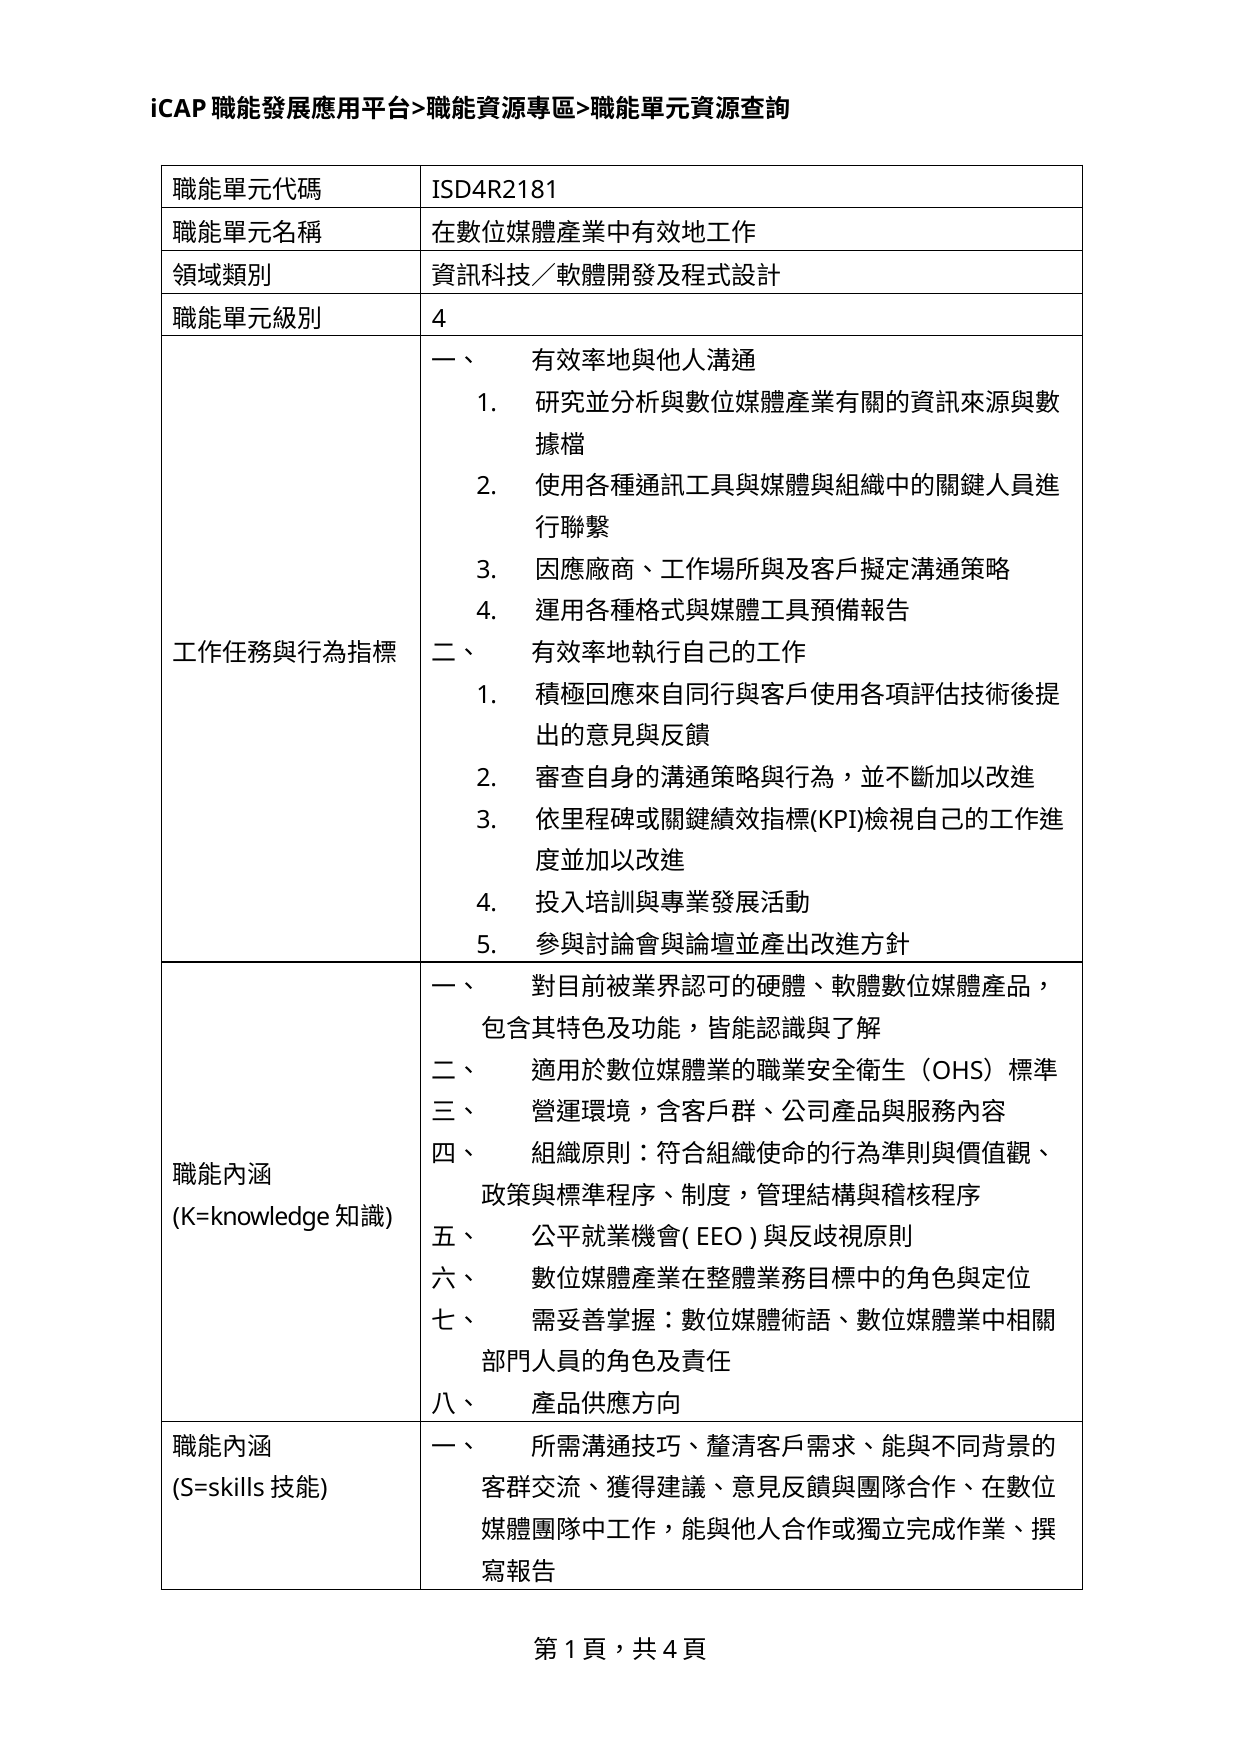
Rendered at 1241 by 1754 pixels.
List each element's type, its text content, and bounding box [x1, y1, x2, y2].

table_cell 職能內涵 (S=skills技能) [162, 1422, 420, 1588]
table_cell 有效率地與他人溝通 研究並分析與數位媒體產業有關的資訊來源與數據檔 使用各種通訊工具與媒體與組織中的關鍵人員進行聯繫 因應廠商、工作場所與及客戶擬定溝通策略 運用各種格式與媒體工具預備報告 有效率地執行自己的工作 積極回應來自同行與客戶使用各項評估技術後提出的意見與反饋 審查自身的溝通策略與行為，並不斷加以改進 依里程碑或關鍵績效指標(KPI)檢視自己的工作進度並加以改進 投入培訓與專業發展活動 參與討論會與論壇並產出改進方針 [421, 336, 1082, 961]
table_cell 工作任務與行為指標 [162, 336, 420, 961]
table_cell 所需溝通技巧、釐清客戶需求、能與不同背景的客群交流、獲得建議、意見反饋與團隊合作、在數位媒體團隊中工作，能與他人合作或獨立完成作業、撰寫報告 積極帶動發想創意以優化溝通模式與工作績效 所需提問與解讀的讀寫技能、廣泛研究素材與技術手冊、統整政策與稽核文件、技術資訊，如：設備維護需求 規劃和安排人員重點工作計畫的規劃和組織技能 具備解決問題的能力，並能分辨可通過委派或推薦給主管解決的問題 具備自我管理的能力：以他人需求與工作需要平衡個人效率需求、維持個人專業知識水平與能力、依個人層級及權限做判斷並下決定、按工作優先順序調整工作規畫、調節時間分配以達成工作進度、在規定期限內完成工作 具備操作IT設備操作系統以及互動式數位媒體軟體的技術 [421, 1422, 1082, 1588]
table_header 職能單元代碼 [162, 166, 420, 207]
table_header ISD4R2181 [421, 166, 1082, 207]
table_cell 職能單元級別 [162, 294, 420, 335]
table_cell 職能單元名稱 [162, 208, 420, 250]
table_cell 職能內涵 (K=knowledge知識) [162, 963, 420, 1421]
table_cell 4 [421, 294, 1082, 335]
table_cell 對目前被業界認可的硬體、軟體數位媒體產品，包含其特色及功能，皆能認識與了解 適用於數位媒體業的職業安全衛生（OHS）標準 營運環境，含客戶群、公司產品與服務內容 組織原則：符合組織使命的行為準則與價值觀、政策與標準程序、制度，管理結構與稽核程序 公平就業機會( EEO ) 與反歧視原則 數位媒體產業在整體業務目標中的角色與定位 需妥善掌握：數位媒體術語、數位媒體業中相關部門人員的角色及責任 產品供應方向 [421, 963, 1082, 1421]
table_cell 在數位媒體產業中有效地工作 [421, 208, 1082, 250]
table_cell 領域類別 [162, 251, 420, 293]
table_cell 資訊科技／軟體開發及程式設計 [421, 251, 1082, 293]
